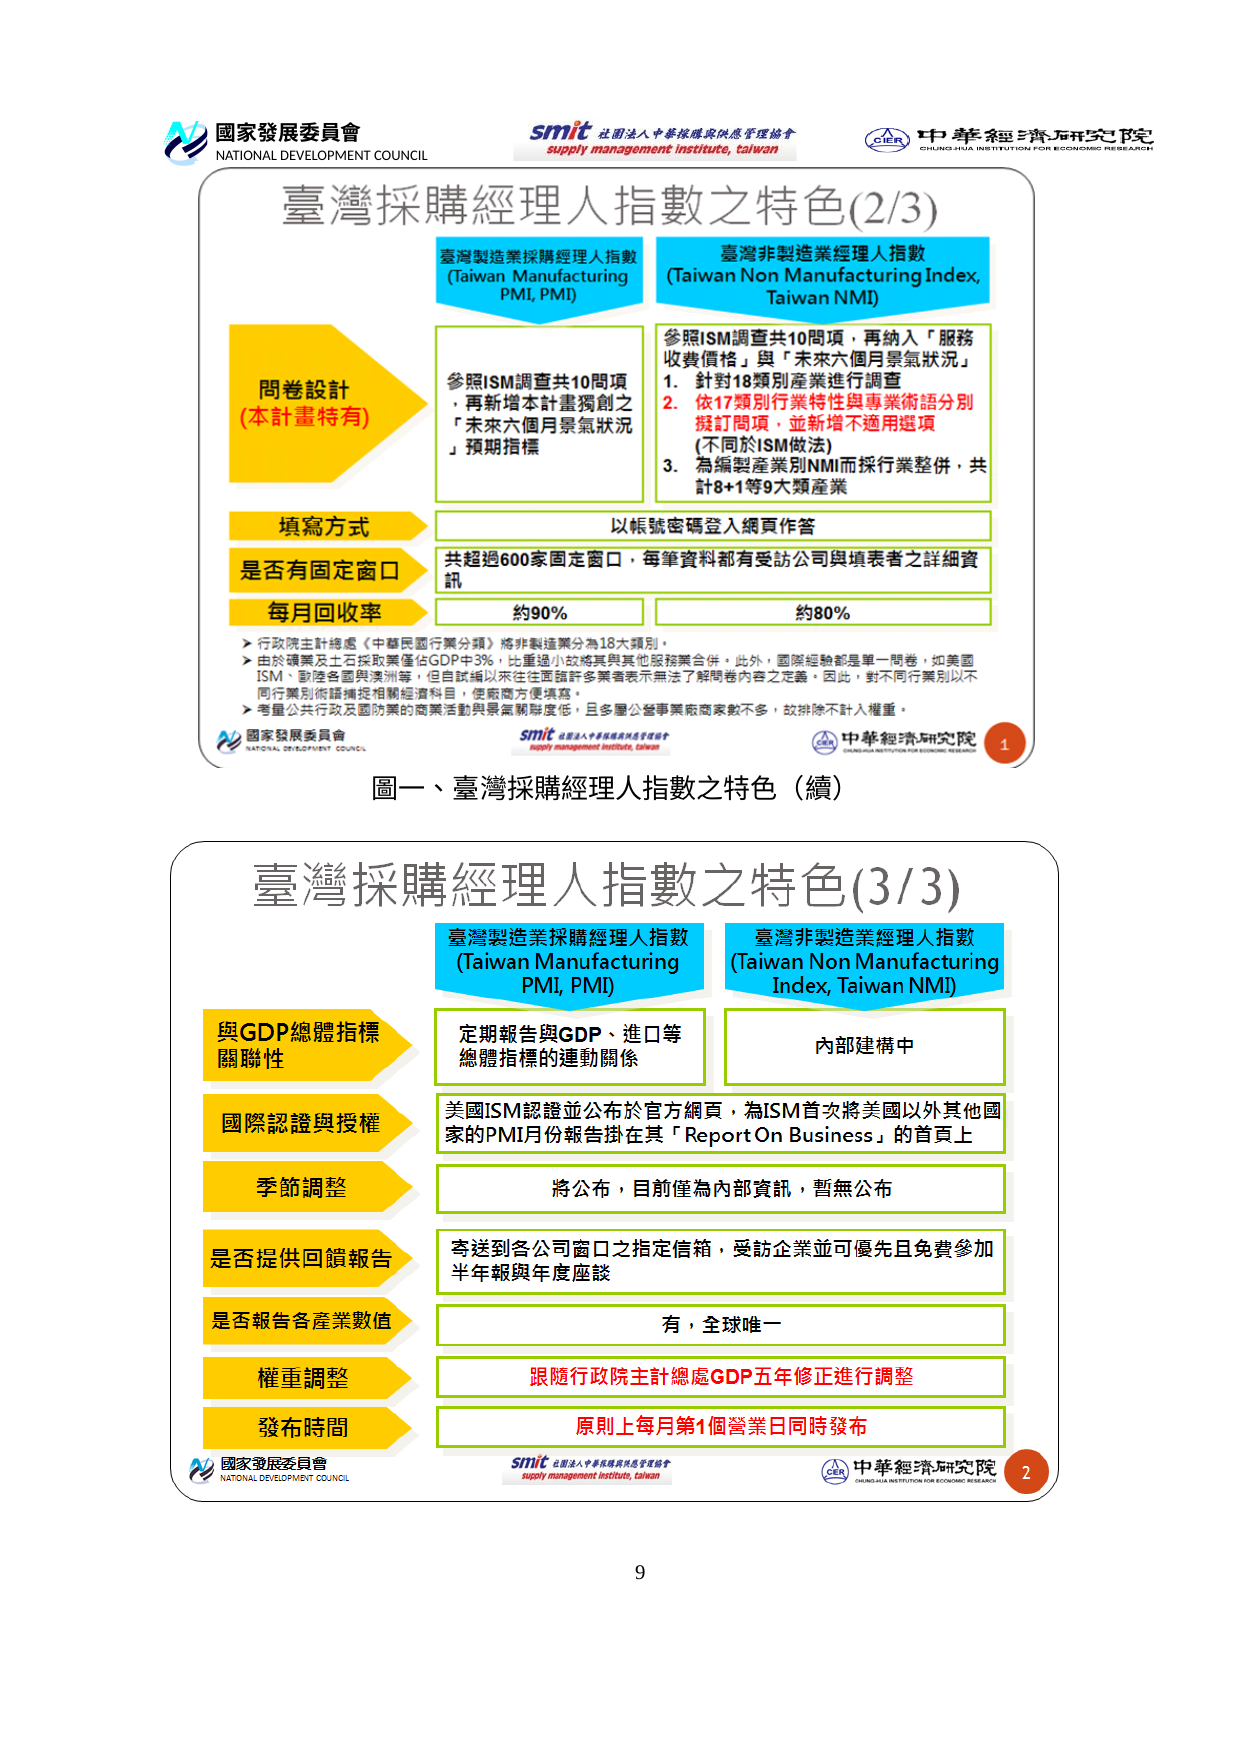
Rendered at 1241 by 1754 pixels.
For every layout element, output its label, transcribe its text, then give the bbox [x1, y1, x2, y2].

text 圖一、臺灣採購經理人指數之特色（續） [167, 162, 1063, 807]
picture [513, 118, 797, 161]
picture [167, 837, 1063, 1506]
picture [853, 118, 1162, 162]
picture [163, 121, 208, 167]
